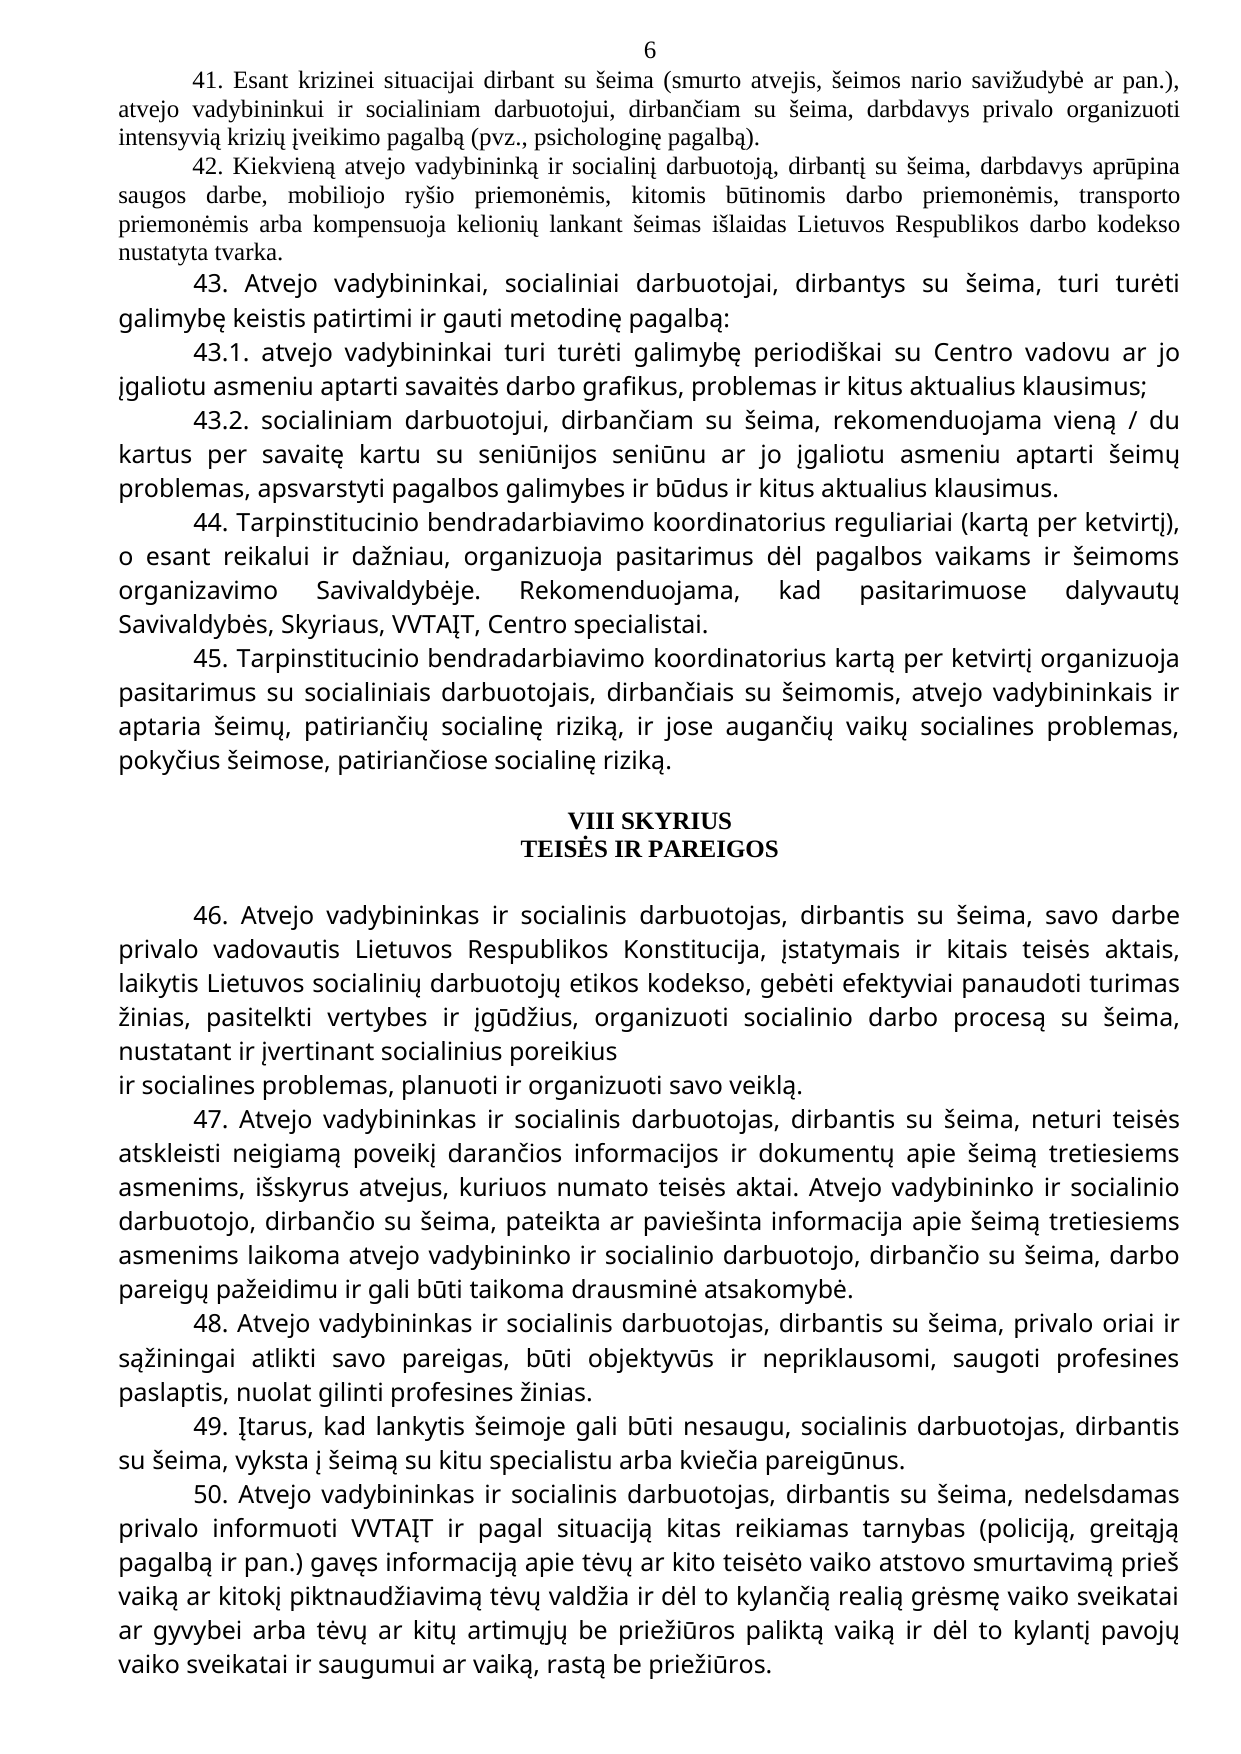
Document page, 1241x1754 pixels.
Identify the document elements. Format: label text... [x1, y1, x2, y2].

text 47. Atvejo vadybininkas ir socialinis darbuotojas, dirbantis su šeima, neturi teisės atskleisti neigiamą poveikį darančios informacijos ir dokumentų apie šeimą tretiesiems asmenims, išskyrus atvejus, kuriuos numato teisės aktai. Atvejo vadybininko ir socialinio darbuotojo, dirbančio su šeima, pateikta ar paviešinta informacija apie šeimą tretiesiems asmenims laikoma atvejo vadybininko ir socialinio darbuotojo, dirbančio su šeima, darbo pareigų pažeidimu ir gali būti taikoma drausminė atsakomybė. [118, 1102, 1181, 1306]
text 46. Atvejo vadybininkas ir socialinis darbuotojas, dirbantis su šeima, savo darbe privalo vadovautis Lietuvos Respublikos Konstitucija, įstatymais ir kitais teisės aktais, laikytis Lietuvos socialinių darbuotojų etikos kodekso, gebėti efektyviai panaudoti turimas žinias, pasitelkti vertybes ir įgūdžius, organizuoti socialinio darbo procesą su šeima, nustatant ir įvertinant socialinius poreikius [118, 897, 1181, 1068]
text 44. Tarpinstitucinio bendradarbiavimo koordinatorius reguliariai (kartą per ketvirtį), o esant reikalui ir dažniau, organizuoja pasitarimus dėl pagalbos vaikams ir šeimoms organizavimo Savivaldybėje. Rekomenduojama, kad pasitarimuose dalyvautų Savivaldybės, Skyriaus, VVTAĮT, Centro specialistai. [118, 504, 1181, 641]
text 49. Įtarus, kad lankytis šeimoje gali būti nesaugu, socialinis darbuotojas, dirbantis su šeima, vyksta į šeimą su kitu specialistu arba kviečia pareigūnus. [118, 1408, 1181, 1476]
text ir socialines problemas, planuoti ir organizuoti savo veiklą. [118, 1068, 1181, 1102]
text 42. Kiekvieną atvejo vadybininką ir socialinį darbuotoją, dirbantį su šeima, darbdavys aprūpina saugos darbe, mobiliojo ryšio priemonėmis, kitomis būtinomis darbo priemonėmis, transporto priemonėmis arba kompensuoja kelionių lankant šeimas išlaidas Lietuvos Respublikos darbo kodekso nustatyta tvarka. [118, 151, 1181, 266]
text TEISĖS IR PAREIGOS [118, 834, 1181, 863]
text VIII SKYRIUS [118, 806, 1181, 834]
text 50. Atvejo vadybininkas ir socialinis darbuotojas, dirbantis su šeima, nedelsdamas privalo informuoti VVTAĮT ir pagal situaciją kitas reikiamas tarnybas (policiją, greitąją pagalbą ir pan.) gavęs informaciją apie tėvų ar kito teisėto vaiko atstovo smurtavimą prieš vaiką ar kitokį piktnaudžiavimą tėvų valdžia ir dėl to kylančią realią grėsmę vaiko sveikatai ar gyvybei arba tėvų ar kitų artimųjų be priežiūros paliktą vaiką ir dėl to kylantį pavojų vaiko sveikatai ir saugumui ar vaiką, rastą be priežiūros. [118, 1476, 1181, 1681]
text 41. Esant krizinei situacijai dirbant su šeima (smurto atvejis, šeimos nario savižudybė ar pan.), atvejo vadybininkui ir socialiniam darbuotojui, dirbančiam su šeima, darbdavys privalo organizuoti intensyvią krizių įveikimo pagalbą (pvz., psichologinę pagalbą). [118, 65, 1181, 151]
text 43.1. atvejo vadybininkai turi turėti galimybę periodiškai su Centro vadovu ar jo įgaliotu asmeniu aptarti savaitės darbo grafikus, problemas ir kitus aktualius klausimus; [118, 334, 1181, 402]
text 48. Atvejo vadybininkas ir socialinis darbuotojas, dirbantis su šeima, privalo oriai ir sąžiningai atlikti savo pareigas, būti objektyvūs ir nepriklausomi, saugoti profesines paslaptis, nuolat gilinti profesines žinias. [118, 1306, 1181, 1408]
text 43. Atvejo vadybininkai, socialiniai darbuotojai, dirbantys su šeima, turi turėti galimybę keistis patirtimi ir gauti metodinę pagalbą: [118, 266, 1181, 334]
text 43.2. socialiniam darbuotojui, dirbančiam su šeima, rekomenduojama vieną / du kartus per savaitę kartu su seniūnijos seniūnu ar jo įgaliotu asmeniu aptarti šeimų problemas, apsvarstyti pagalbos galimybes ir būdus ir kitus aktualius klausimus. [118, 402, 1181, 504]
text 45. Tarpinstitucinio bendradarbiavimo koordinatorius kartą per ketvirtį organizuoja pasitarimus su socialiniais darbuotojais, dirbančiais su šeimomis, atvejo vadybininkais ir aptaria šeimų, patiriančių socialinę riziką, ir jose augančių vaikų socialines problemas, pokyčius šeimose, patiriančiose socialinę riziką. [118, 641, 1181, 777]
